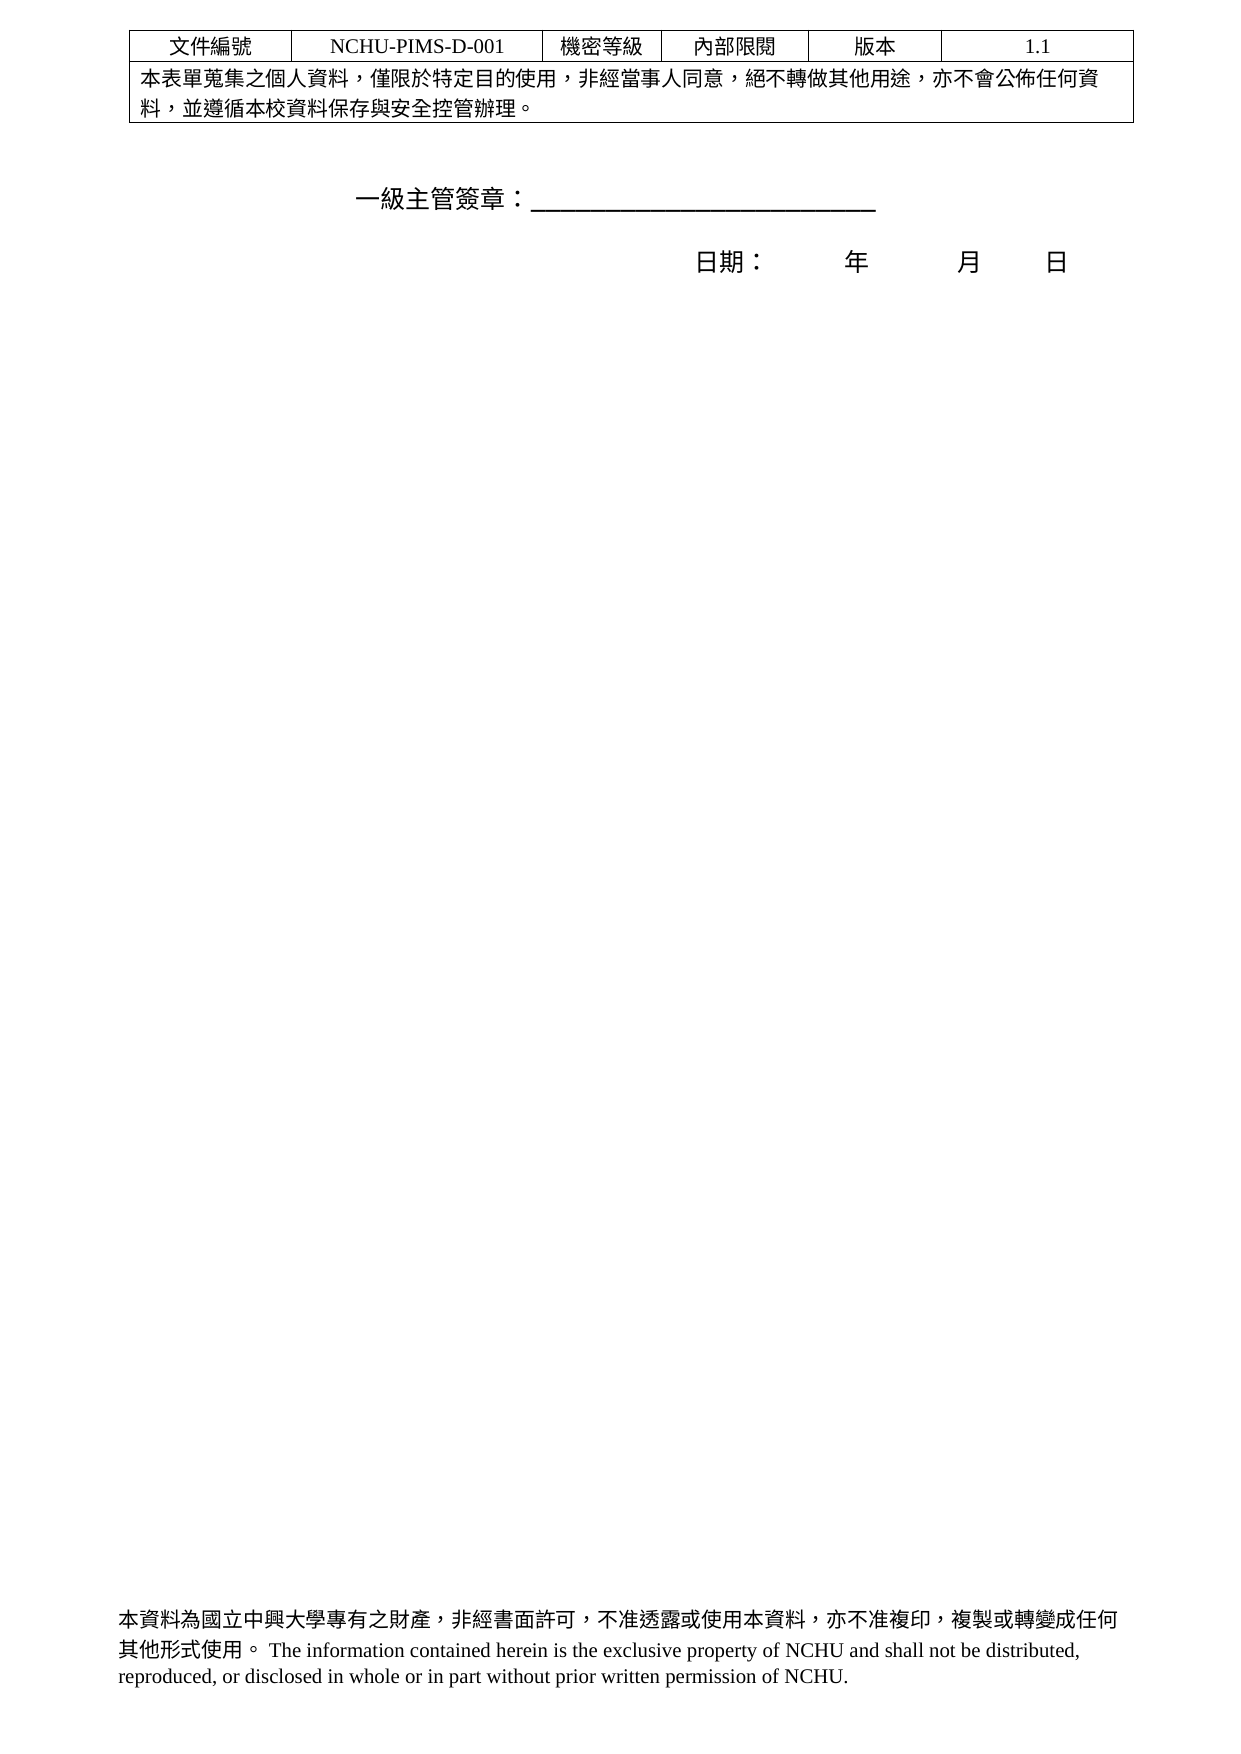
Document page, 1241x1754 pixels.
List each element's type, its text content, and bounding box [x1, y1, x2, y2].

text 日期： 年 月 日 [118, 219, 1122, 281]
text 一級主管簽章：_______________________ [118, 156, 1122, 219]
